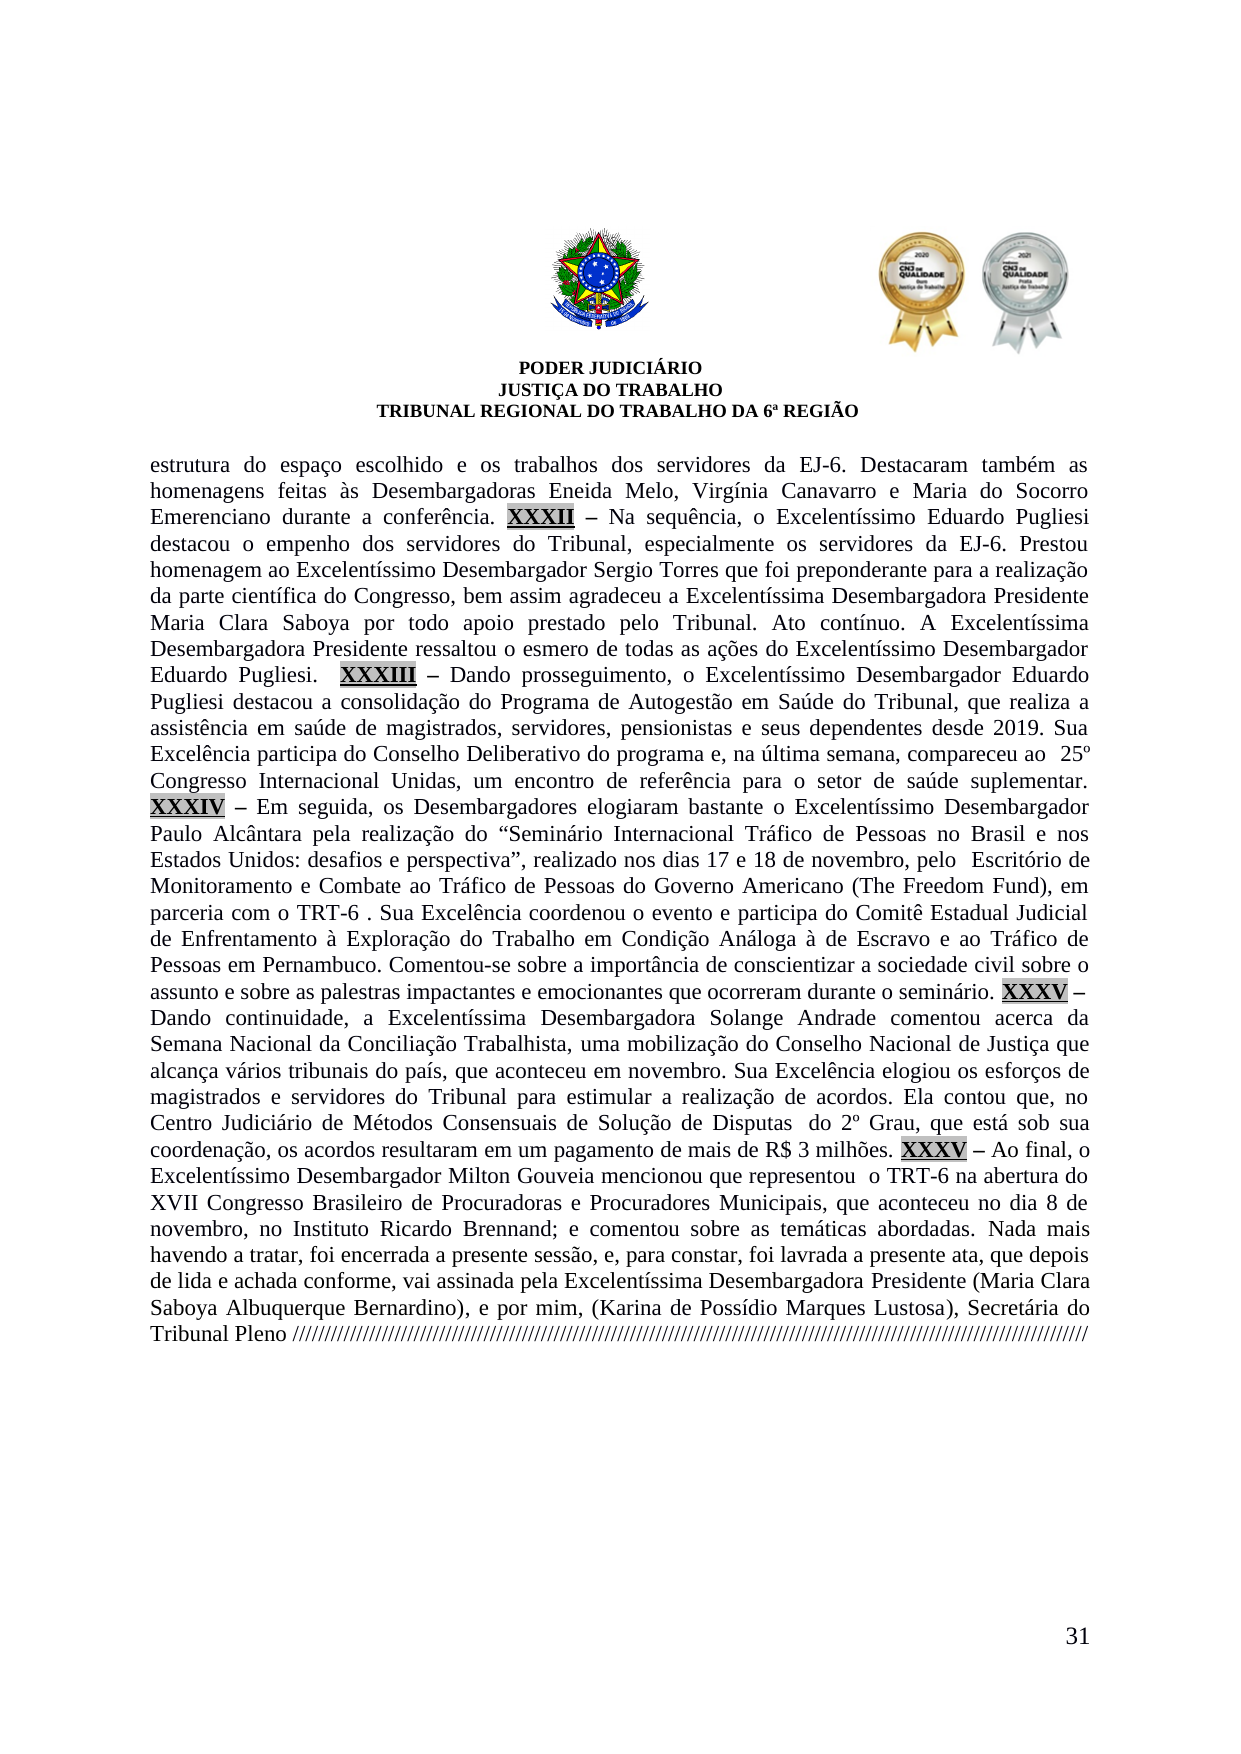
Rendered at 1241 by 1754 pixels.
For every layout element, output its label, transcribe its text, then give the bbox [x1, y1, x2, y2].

text Dando continuidade, a Excelentíssima Desembargadora Solange Andrade comentou acerca da Semana Nacional da Conciliação Trabalhista, uma mobilização do Conselho Nacional de Justiça que alcança vários tribunais do país, que aconteceu em novembro. Sua Excelência elogiou os esforços de magistrados e servidores do Tribunal para estimular a realização de acordos. Ela contou que, no Centro Judiciário de Métodos Consensuais de Solução de Disputas do 2º Grau, que está sob sua coordenação, os acordos resultaram em um pagamento de mais de R$ 3 milhões. XXXV – Ao final, o Excelentíssimo Desembargador Milton Gouveia mencionou que representou o TRT-6 na abertura do XVII Congresso Brasileiro de Procuradoras e Procuradores Municipais, que aconteceu no dia 8 de novembro, no Instituto Ricardo Brennand; e comentou sobre as temáticas abordadas. Nada mais havendo a tratar, foi encerrada a presente sessão, e, para constar, foi lavrada a presente ata, que depois de lida e achada conforme, vai assinada pela Excelentíssima Desembargadora Presidente (Maria Clara Saboya Albuquerque Bernardino), e por mim, (Karina de Possídio Marques Lustosa), Secretária do Tribunal Pleno ///////////////////////////////////////////////////////////////////////////////////////////////////////////////////////////// [150, 1004, 1090, 1347]
text estrutura do espaço escolhido e os trabalhos dos servidores da EJ-6. Destacaram também as homenagens feitas às Desembargadoras Eneida Melo, Virgínia Canavarro e Maria do Socorro Emerenciano durante a conferência. XXXII – Na sequência, o Excelentíssimo Eduardo Pugliesi destacou o empenho dos servidores do Tribunal, especialmente os servidores da EJ-6. Prestou homenagem ao Excelentíssimo Desembargador Sergio Torres que foi preponderante para a realização da parte científica do Congresso, bem assim agradeceu a Excelentíssima Desembargadora Presidente Maria Clara Saboya por todo apoio prestado pelo Tribunal. Ato contínuo. A Excelentíssima Desembargadora Presidente ressaltou o esmero de todas as ações do Excelentíssimo Desembargador Eduardo Pugliesi. XXXIII – Dando prosseguimento, o Excelentíssimo Desembargador Eduardo Pugliesi destacou a consolidação do Programa de Autogestão em Saúde do Tribunal, que realiza a assistência em saúde de magistrados, servidores, pensionistas e seus dependentes desde 2019. Sua Excelência participa do Conselho Deliberativo do programa e, na última semana, compareceu ao 25º Congresso Internacional Unidas, um encontro de referência para o setor de saúde suplementar. XXXIV – Em seguida, os Desembargadores elogiaram bastante o Excelentíssimo Desembargador Paulo Alcântara pela realização do “Seminário Internacional Tráfico de Pessoas no Brasil e nos Estados Unidos: desafios e perspectiva”, realizado nos dias 17 e 18 de novembro, pelo Escritório de Monitoramento e Combate ao Tráfico de Pessoas do Governo Americano (The Freedom Fund), em parceria com o TRT-6 . Sua Excelência coordenou o evento e participa do Comitê Estadual Judicial de Enfrentamento à Exploração do Trabalho em Condição Análoga à de Escravo e ao Tráfico de Pessoas em Pernambuco. Comentou-se sobre a importância de conscientizar a sociedade civil sobre o assunto e sobre as palestras impactantes e emocionantes que ocorreram durante o seminário. XXXV – [150, 451, 1090, 1004]
